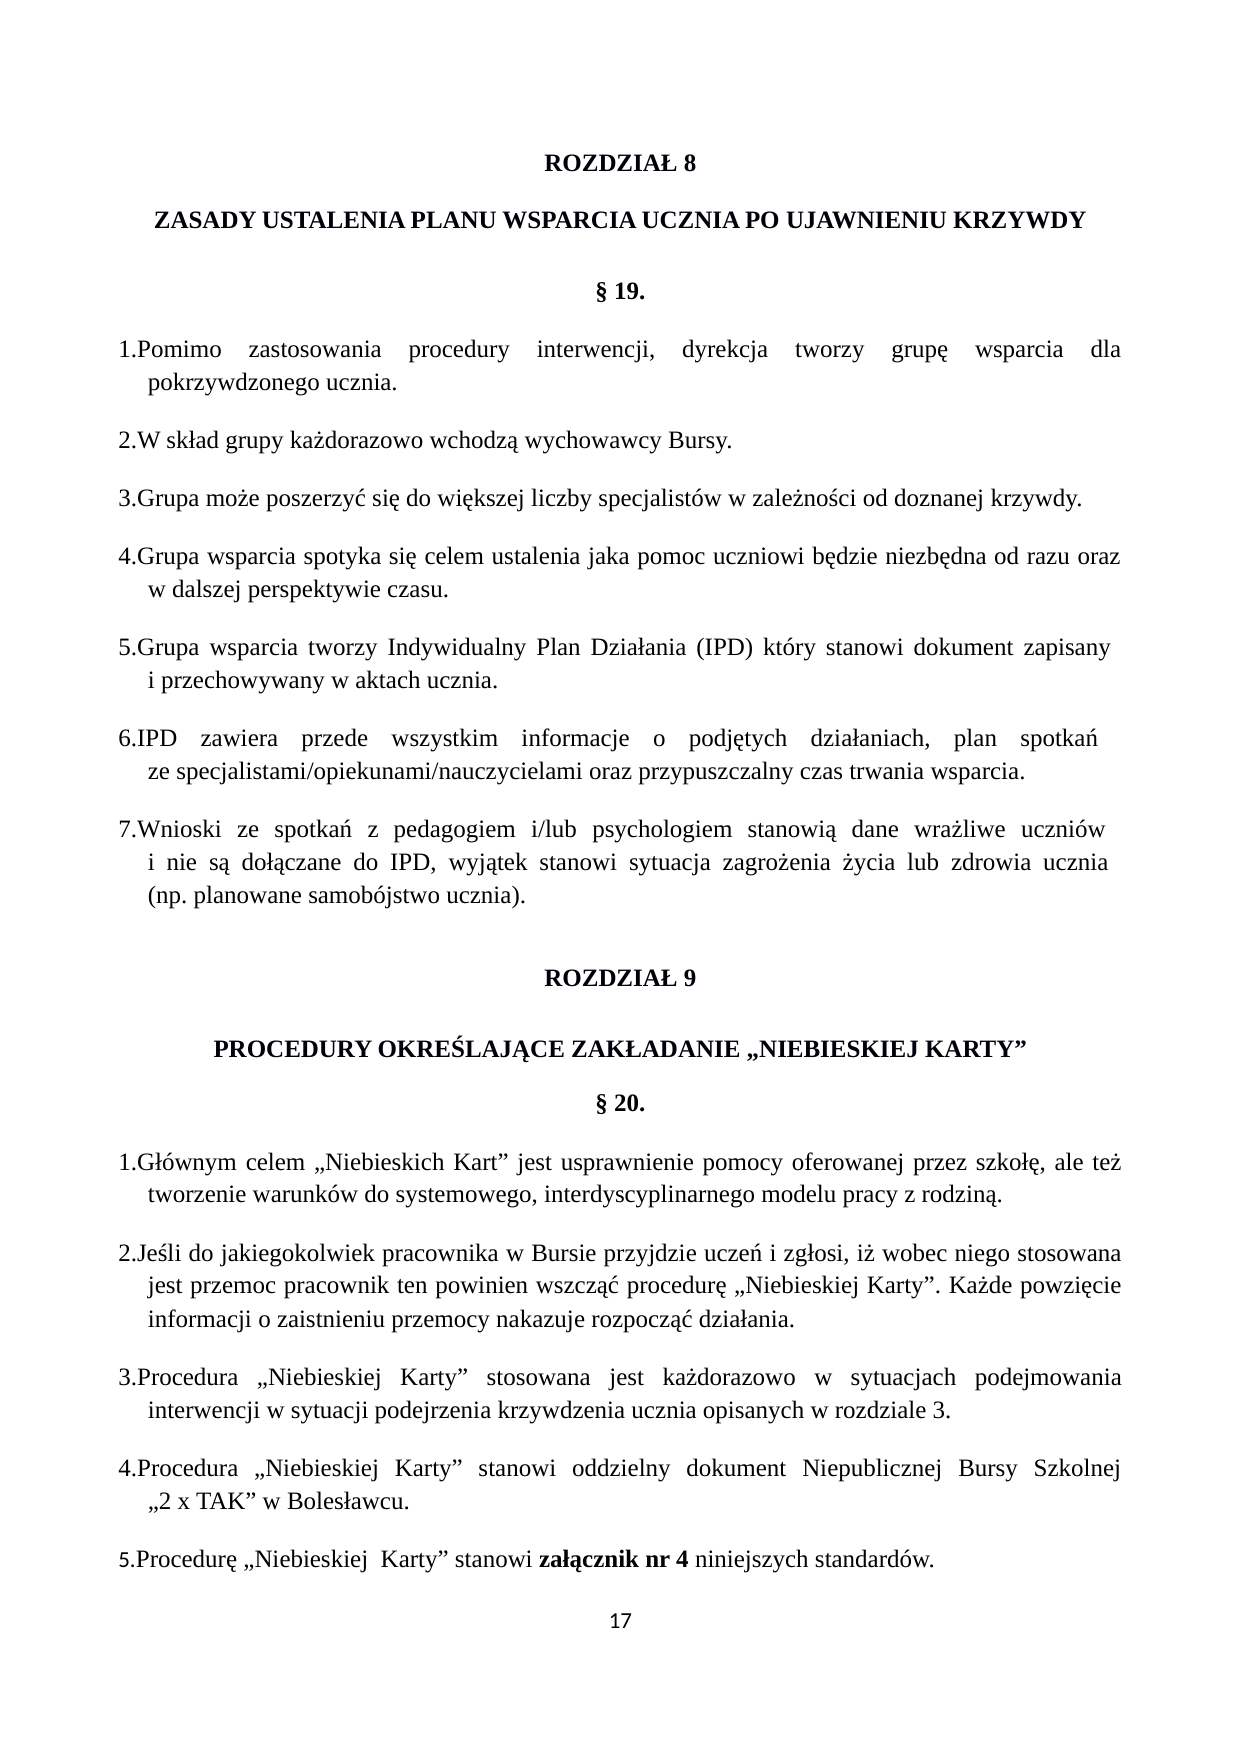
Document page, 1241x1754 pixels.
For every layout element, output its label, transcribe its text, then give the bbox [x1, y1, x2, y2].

list Grupa wsparcia tworzy Indywidualny Plan Działania (IPD) który stanowi dokument zapisany i przechowywany w aktach ucznia. [118, 632, 1122, 694]
subtitle ZASADY USTALENIA PLANU WSPARCIA UCZNIA PO UJAWNIENIU KRZYWDY [118, 206, 1122, 234]
list W skład grupy każdorazowo wchodzą wychowawcy Bursy. [118, 425, 1122, 454]
list Grupa może poszerzyć się do większej liczby specjalistów w zależności od doznanej krzywdy. [118, 483, 1122, 512]
list Procedurę „Niebieskiej Karty” stanowi załącznik nr 4 niniejszych standardów. [118, 1544, 1122, 1573]
list IPD zawiera przede wszystkim informacje o podjętych działaniach, plan spotkań ze specjalistami/opiekunami/nauczycielami oraz przypuszczalny czas trwania wsparcia. [118, 723, 1122, 785]
list Pomimo zastosowania procedury interwencji, dyrekcja tworzy grupę wsparcia dla pokrzywdzonego ucznia. [118, 334, 1122, 396]
list Procedura „Niebieskiej Karty” stosowana jest każdorazowo w sytuacjach podejmowania interwencji w sytuacji podejrzenia krzywdzenia ucznia opisanych w rozdziale 3. [118, 1362, 1122, 1423]
list Procedura „Niebieskiej Karty” stanowi oddzielny dokument Niepublicznej Bursy Szkolnej „2 x TAK” w Bolesławcu. [118, 1453, 1122, 1514]
text § 19. [118, 276, 1122, 305]
list Grupa wsparcia spotyka się celem ustalenia jaka pomoc uczniowi będzie niezbędna od razu oraz w dalszej perspektywie czasu. [118, 541, 1122, 603]
subtitle ROZDZIAŁ 8 [118, 148, 1122, 176]
list Wnioski ze spotkań z pedagogiem i/lub psychologiem stanowią dane wrażliwe uczniów i nie są dołączane do IPD, wyjątek stanowi sytuacja zagrożenia życia lub zdrowia ucznia (np. planowane samobójstwo ucznia). [118, 814, 1122, 909]
subtitle PROCEDURY OKREŚLAJĄCE ZAKŁADANIE „NIEBIESKIEJ KARTY” [118, 1034, 1122, 1063]
list Jeśli do jakiegokolwiek pracownika w Bursie przyjdzie uczeń i zgłosi, iż wobec niego stosowana jest przemoc pracownik ten powinien wszcząć procedurę „Niebieskiej Karty”. Każde powzięcie informacji o zaistnieniu przemocy nakazuje rozpocząć działania. [118, 1238, 1122, 1332]
list Głównym celem „Niebieskich Kart” jest usprawnienie pomocy oferowanej przez szkołę, ale też tworzenie warunków do systemowego, interdyscyplinarnego modelu pracy z rodziną. [118, 1147, 1122, 1208]
subtitle ROZDZIAŁ 9 [118, 963, 1122, 992]
text § 20. [118, 1088, 1122, 1117]
